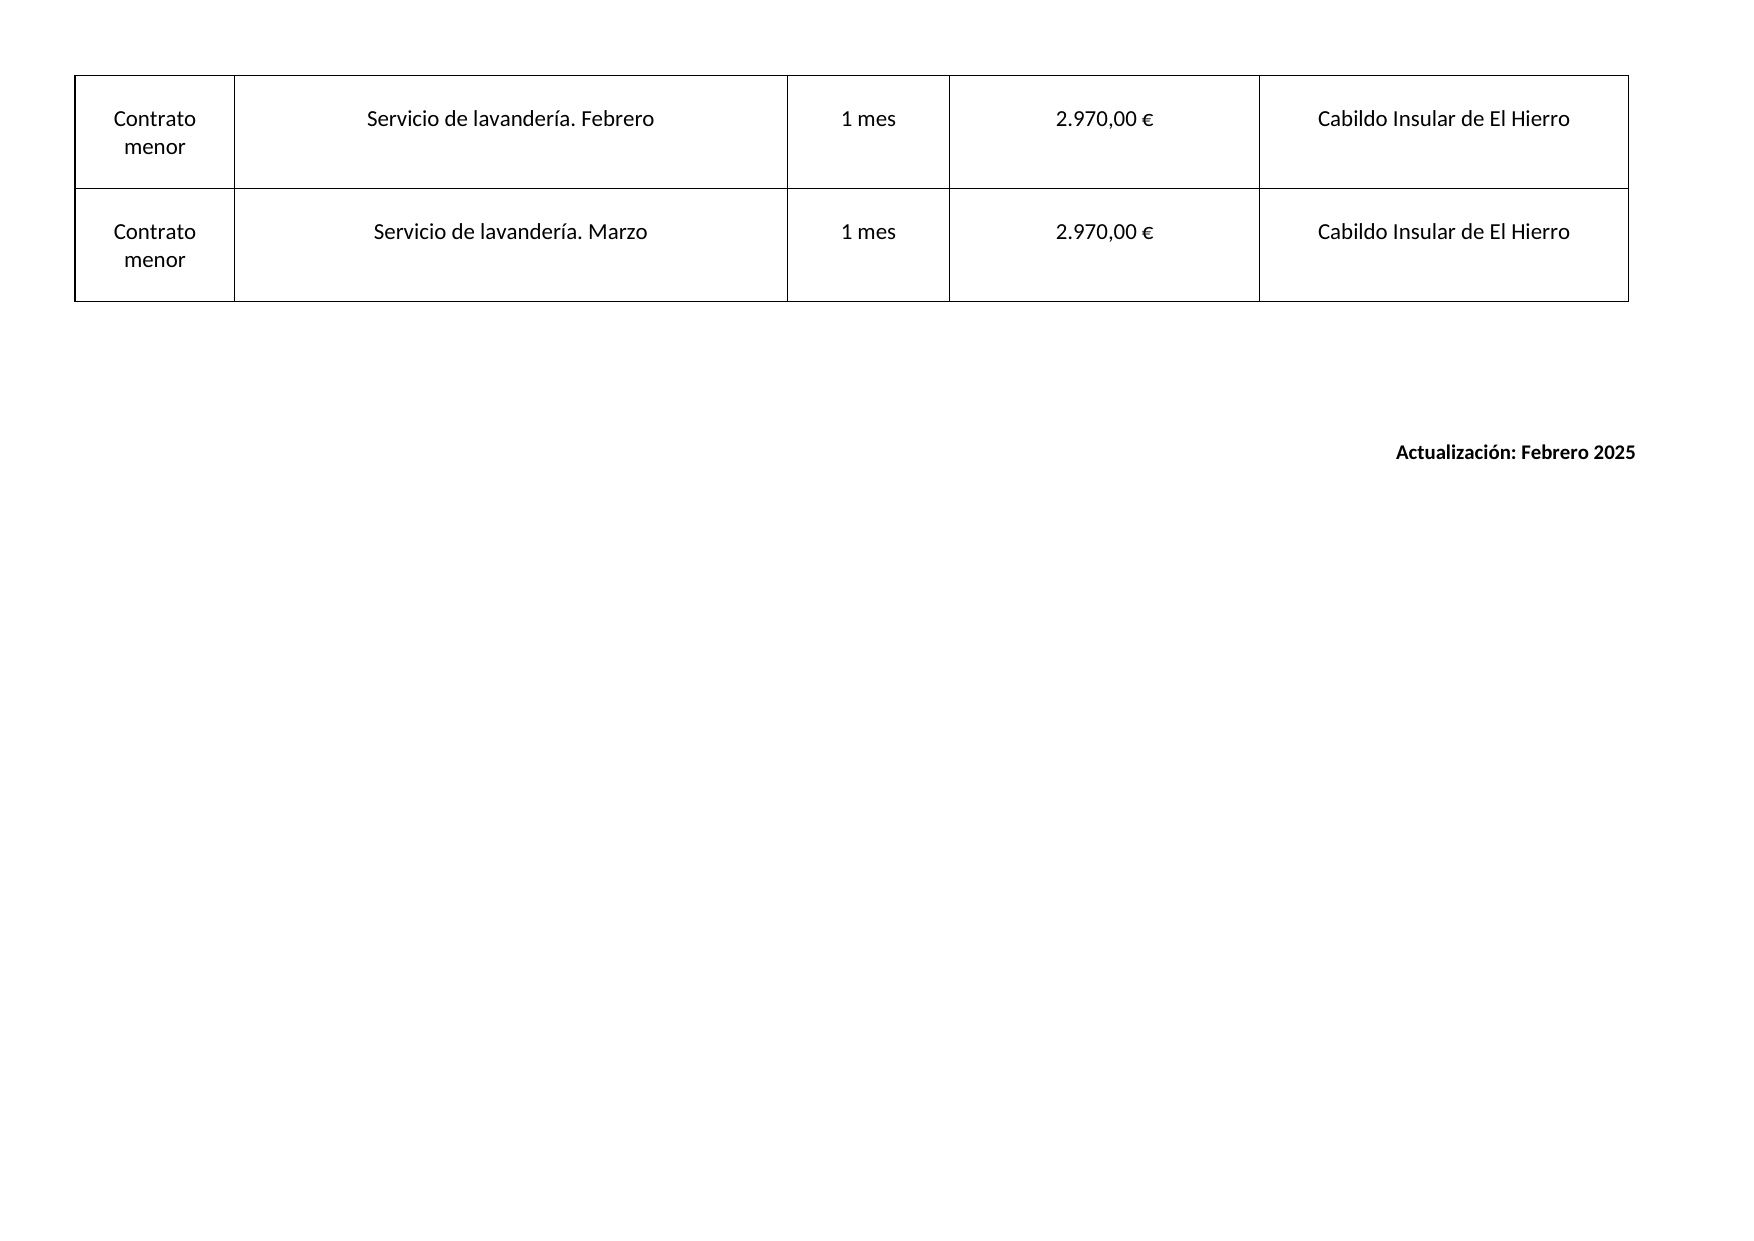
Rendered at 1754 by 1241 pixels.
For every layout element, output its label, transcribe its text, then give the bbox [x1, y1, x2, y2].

table_cell Contrato menor [76, 76, 234, 188]
table_cell 1 mes [788, 76, 949, 188]
text Actualización: Febrero 2025 [75, 439, 1679, 465]
table_cell 1 mes [788, 189, 949, 301]
table_cell 2.970,00 € [950, 189, 1259, 301]
table_cell Servicio de lavandería. Febrero [235, 76, 787, 188]
table_cell Servicio de lavandería. Marzo [235, 189, 787, 301]
table_cell 2.970,00 € [950, 76, 1259, 188]
table_cell Cabildo Insular de El Hierro [1260, 76, 1628, 188]
table_cell Contrato menor [76, 189, 234, 301]
table_cell Cabildo Insular de El Hierro [1260, 189, 1628, 301]
